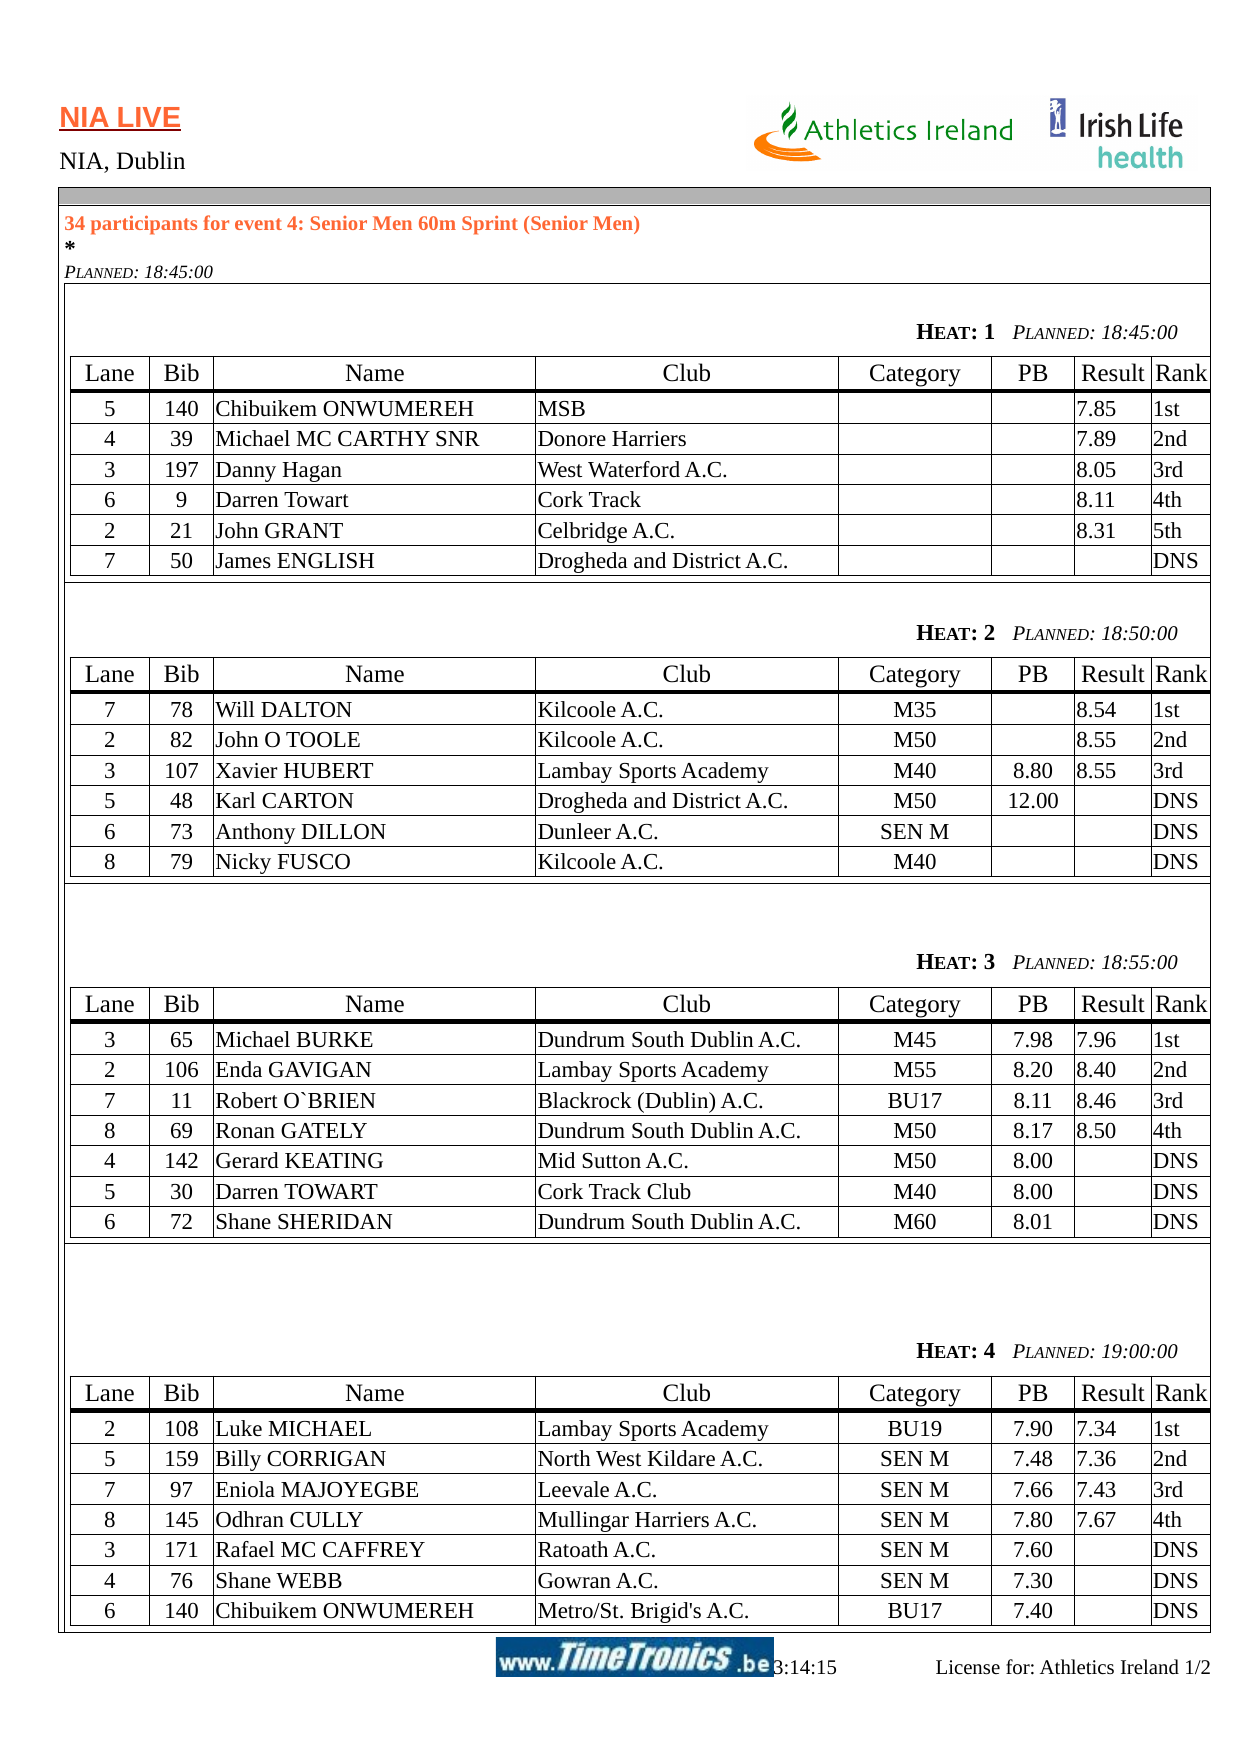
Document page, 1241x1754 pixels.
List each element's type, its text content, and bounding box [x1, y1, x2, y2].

table_cell [1075, 816, 1151, 846]
table_cell 7.60 [992, 1535, 1074, 1564]
table_cell Donore Harriers [536, 424, 838, 453]
table_header Club [536, 658, 838, 689]
table_cell 39 [150, 424, 213, 453]
table_cell Gowran A.C. [536, 1566, 838, 1595]
table_header Category [839, 1377, 991, 1408]
table_cell 3rd [1152, 1085, 1210, 1115]
table_header Result [1075, 1377, 1151, 1408]
table_cell John GRANT [214, 515, 535, 545]
table_cell 3 [71, 1535, 149, 1564]
table_cell Heat: 4 Planned: 19:00:00 [65, 1244, 1210, 1370]
table_cell [65, 651, 1210, 883]
table_cell 5 [71, 1444, 149, 1473]
table_cell 2 [71, 725, 149, 754]
table_cell 12.00 [992, 786, 1074, 815]
table_cell M50 [839, 725, 991, 754]
table_cell Kilcoole A.C. [536, 725, 838, 754]
table_cell 197 [150, 455, 213, 484]
table_cell 21 [150, 515, 213, 545]
table_cell 7.30 [992, 1566, 1074, 1595]
table_cell 1st [1152, 1413, 1210, 1443]
table_cell 8.00 [992, 1146, 1074, 1176]
table_cell [1075, 1207, 1151, 1236]
table_cell 2 [71, 1413, 149, 1443]
table_cell 4th [1152, 1505, 1210, 1534]
table_cell 1st [1152, 694, 1210, 724]
table_cell DNS [1152, 1596, 1210, 1625]
table_cell 7.98 [992, 1024, 1074, 1054]
table_cell [992, 546, 1074, 575]
table_cell 7.80 [992, 1505, 1074, 1534]
table_header Bib [150, 658, 213, 689]
table_cell M50 [839, 1146, 991, 1176]
table_cell 4th [1152, 1116, 1210, 1145]
table_header Lane [71, 988, 149, 1019]
table_cell M50 [839, 786, 991, 815]
table_cell 1st [1152, 393, 1210, 423]
table_cell Drogheda and District A.C. [536, 786, 838, 815]
table_cell 7 [71, 546, 149, 575]
table_cell [839, 393, 991, 423]
table_cell 6 [71, 1207, 149, 1236]
table_cell 82 [150, 725, 213, 754]
table_cell West Waterford A.C. [536, 455, 838, 484]
table_cell M40 [839, 1177, 991, 1206]
table_cell [1075, 546, 1151, 575]
table_cell 8.00 [992, 1177, 1074, 1206]
table_cell [65, 1370, 1210, 1632]
table_cell Ratoath A.C. [536, 1535, 838, 1564]
table_cell 97 [150, 1474, 213, 1504]
table_cell 7.36 [1075, 1444, 1151, 1473]
table_cell 4 [71, 1146, 149, 1176]
table_cell [1075, 1566, 1151, 1595]
table_cell [839, 485, 991, 514]
table_cell [1075, 1596, 1151, 1625]
table_header Lane [71, 1377, 149, 1408]
table_cell 72 [150, 1207, 213, 1236]
table_cell 79 [150, 847, 213, 876]
table_cell 108 [150, 1413, 213, 1443]
table_cell 8.11 [992, 1085, 1074, 1115]
table_cell M50 [839, 1116, 991, 1145]
table_cell 48 [150, 786, 213, 815]
table_cell Anthony DILLON [214, 816, 535, 846]
table_cell DNS [1152, 1146, 1210, 1176]
table_cell Celbridge A.C. [536, 515, 838, 545]
table_cell Shane WEBB [214, 1566, 535, 1595]
table_cell DNS [1152, 1177, 1210, 1206]
table_cell 7.90 [992, 1413, 1074, 1443]
table_cell 4 [71, 1566, 149, 1595]
table_header Category [839, 357, 991, 388]
table_cell Metro/St. Brigid's A.C. [536, 1596, 838, 1625]
text NIA, Dublin [59, 146, 1211, 175]
table_cell M40 [839, 847, 991, 876]
table_cell 8.80 [992, 756, 1074, 785]
table_cell MSB [536, 393, 838, 423]
table_cell 8 [71, 1505, 149, 1534]
table_cell Michael BURKE [214, 1024, 535, 1054]
table_cell DNS [1152, 816, 1210, 846]
table_cell DNS [1152, 546, 1210, 575]
table_header [59, 188, 1210, 204]
table_cell 69 [150, 1116, 213, 1145]
subtitle NIA LIVE [59, 100, 745, 133]
table_cell North West Kildare A.C. [536, 1444, 838, 1473]
table_header Club [536, 1377, 838, 1408]
table_cell 7.43 [1075, 1474, 1151, 1504]
table_cell [992, 424, 1074, 453]
table_cell 78 [150, 694, 213, 724]
table_cell Leevale A.C. [536, 1474, 838, 1504]
table_cell Darren Towart [214, 485, 535, 514]
table_cell Karl CARTON [214, 786, 535, 815]
table_cell Nicky FUSCO [214, 847, 535, 876]
table_cell John O TOOLE [214, 725, 535, 754]
table_header Name [214, 988, 535, 1019]
table_cell 7 [71, 1085, 149, 1115]
table_cell [992, 515, 1074, 545]
table_header Name [214, 357, 535, 388]
table_cell 3 [71, 756, 149, 785]
table_cell 8.01 [992, 1207, 1074, 1236]
table_header Rank [1152, 658, 1210, 689]
table_cell [1075, 847, 1151, 876]
table_cell Heat: 2 Planned: 18:50:00 [65, 583, 1210, 651]
table_cell BU17 [839, 1085, 991, 1115]
table_cell 8.20 [992, 1055, 1074, 1084]
table_cell 7.34 [1075, 1413, 1151, 1443]
table_cell SEN M [839, 816, 991, 846]
table_cell 30 [150, 1177, 213, 1206]
table_cell 2nd [1152, 424, 1210, 453]
table_cell 11 [150, 1085, 213, 1115]
table_cell Lambay Sports Academy [536, 756, 838, 785]
table_cell 3 [71, 455, 149, 484]
table_cell Heat: 3 Planned: 18:55:00 [65, 884, 1210, 981]
table_cell [992, 847, 1074, 876]
table_cell 34 participants for event 4: Senior Men 60m Sprint (Senior Men) * Planned: 18:45:00 [59, 206, 1210, 1632]
table_cell 4 [71, 424, 149, 453]
table_cell 3rd [1152, 455, 1210, 484]
table_cell Will DALTON [214, 694, 535, 724]
table_cell Robert O`BRIEN [214, 1085, 535, 1115]
table_cell 2nd [1152, 1444, 1210, 1473]
table_cell 159 [150, 1444, 213, 1473]
table_header Club [536, 988, 838, 1019]
table_cell 145 [150, 1505, 213, 1534]
table_cell Luke MICHAEL [214, 1413, 535, 1443]
table_cell 8 [71, 1116, 149, 1145]
table_cell Gerard KEATING [214, 1146, 535, 1176]
table_cell 2nd [1152, 725, 1210, 754]
table_cell [1075, 1146, 1151, 1176]
table_cell M40 [839, 756, 991, 785]
table_cell 76 [150, 1566, 213, 1595]
table_cell [1075, 1535, 1151, 1564]
table_cell Enda GAVIGAN [214, 1055, 535, 1084]
table_cell 7.40 [992, 1596, 1074, 1625]
table_cell Michael MC CARTHY SNR [214, 424, 535, 453]
table_cell Cork Track Club [536, 1177, 838, 1206]
table_cell 65 [150, 1024, 213, 1054]
table_header Category [839, 988, 991, 1019]
table_header Lane [71, 357, 149, 388]
table_header Bib [150, 357, 213, 388]
table_cell Dundrum South Dublin A.C. [536, 1116, 838, 1145]
table_cell DNS [1152, 1566, 1210, 1595]
table_cell Rafael MC CAFFREY [214, 1535, 535, 1564]
table_cell [839, 455, 991, 484]
table_cell 1st [1152, 1024, 1210, 1054]
table_cell 5 [71, 1177, 149, 1206]
table_header Rank [1152, 988, 1210, 1019]
table_cell 2 [71, 1055, 149, 1084]
table_cell DNS [1152, 847, 1210, 876]
table_cell [992, 725, 1074, 754]
table_cell [1075, 786, 1151, 815]
table_cell Mullingar Harriers A.C. [536, 1505, 838, 1534]
table_header Bib [150, 1377, 213, 1408]
table_header PB [992, 357, 1074, 388]
table_cell DNS [1152, 1207, 1210, 1236]
table_cell 7 [71, 694, 149, 724]
table_cell Dunleer A.C. [536, 816, 838, 846]
table_cell BU19 [839, 1413, 991, 1443]
table_cell SEN M [839, 1535, 991, 1564]
table_cell Xavier HUBERT [214, 756, 535, 785]
table_cell 8.05 [1075, 455, 1151, 484]
table_cell 7.67 [1075, 1505, 1151, 1534]
table_cell 140 [150, 393, 213, 423]
table_header Bib [150, 988, 213, 1019]
table_cell 73 [150, 816, 213, 846]
table_cell Shane SHERIDAN [214, 1207, 535, 1236]
table_cell 5 [71, 786, 149, 815]
table_cell Dundrum South Dublin A.C. [536, 1024, 838, 1054]
table_cell Danny Hagan [214, 455, 535, 484]
table_header Result [1075, 988, 1151, 1019]
table_cell [992, 816, 1074, 846]
table_cell 6 [71, 1596, 149, 1625]
table_cell Cork Track [536, 485, 838, 514]
table_cell 8.54 [1075, 694, 1151, 724]
table_header Result [1075, 357, 1151, 388]
table_cell Odhran CULLY [214, 1505, 535, 1534]
table_cell 3rd [1152, 1474, 1210, 1504]
table_cell Drogheda and District A.C. [536, 546, 838, 575]
table_cell [992, 455, 1074, 484]
table_cell [839, 546, 991, 575]
table_cell [65, 981, 1210, 1243]
table_cell M55 [839, 1055, 991, 1084]
table_cell 7.96 [1075, 1024, 1151, 1054]
table_cell 8.17 [992, 1116, 1074, 1145]
table_cell SEN M [839, 1444, 991, 1473]
table_cell 8.46 [1075, 1085, 1151, 1115]
table_cell 2nd [1152, 1055, 1210, 1084]
picture [745, 95, 1198, 171]
table_cell 8 [71, 847, 149, 876]
table_cell 3rd [1152, 756, 1210, 785]
table_cell Lambay Sports Academy [536, 1055, 838, 1084]
table_cell 7.48 [992, 1444, 1074, 1473]
table_cell 5 [71, 393, 149, 423]
table_cell 4th [1152, 485, 1210, 514]
table_header Name [214, 658, 535, 689]
table_cell DNS [1152, 786, 1210, 815]
table_header Lane [71, 658, 149, 689]
table_cell 8.40 [1075, 1055, 1151, 1084]
table_cell 7.89 [1075, 424, 1151, 453]
table_cell 8.55 [1075, 756, 1151, 785]
table_cell 9 [150, 485, 213, 514]
picture [495, 1637, 774, 1677]
table_cell [1075, 1177, 1151, 1206]
table_cell Lambay Sports Academy [536, 1413, 838, 1443]
table_cell 6 [71, 816, 149, 846]
table_header Club [536, 357, 838, 388]
table_cell [992, 393, 1074, 423]
subtitle [1198, 100, 1211, 133]
table_cell Chibuikem ONWUMEREH [214, 393, 535, 423]
table_cell Kilcoole A.C. [536, 694, 838, 724]
table_cell 106 [150, 1055, 213, 1084]
table_header Name [214, 1377, 535, 1408]
table_cell 140 [150, 1596, 213, 1625]
table_cell 3 [71, 1024, 149, 1054]
table_cell BU17 [839, 1596, 991, 1625]
table_cell 7.66 [992, 1474, 1074, 1504]
table_header Rank [1152, 1377, 1210, 1408]
table_cell 5th [1152, 515, 1210, 545]
table_header Result [1075, 658, 1151, 689]
table_cell 8.55 [1075, 725, 1151, 754]
table_cell [65, 350, 1210, 582]
table_cell 107 [150, 756, 213, 785]
table_cell Eniola MAJOYEGBE [214, 1474, 535, 1504]
table_cell Blackrock (Dublin) A.C. [536, 1085, 838, 1115]
table_cell 142 [150, 1146, 213, 1176]
table_header Heat: 1 Planned: 18:45:00 [65, 284, 1210, 350]
table_header Category [839, 658, 991, 689]
table_cell Mid Sutton A.C. [536, 1146, 838, 1176]
table_cell SEN M [839, 1505, 991, 1534]
table_cell M60 [839, 1207, 991, 1236]
table_cell [839, 424, 991, 453]
table_cell James ENGLISH [214, 546, 535, 575]
table_cell Dundrum South Dublin A.C. [536, 1207, 838, 1236]
table_cell Darren TOWART [214, 1177, 535, 1206]
table_cell Billy CORRIGAN [214, 1444, 535, 1473]
table_cell 8.31 [1075, 515, 1151, 545]
table_header PB [992, 1377, 1074, 1408]
table_cell [992, 485, 1074, 514]
table_header PB [992, 658, 1074, 689]
table_header PB [992, 988, 1074, 1019]
table_cell Ronan GATELY [214, 1116, 535, 1145]
table_cell [992, 694, 1074, 724]
table_cell M35 [839, 694, 991, 724]
table_cell M45 [839, 1024, 991, 1054]
table_cell Kilcoole A.C. [536, 847, 838, 876]
table_cell 171 [150, 1535, 213, 1564]
table_cell 8.11 [1075, 485, 1151, 514]
table_cell DNS [1152, 1535, 1210, 1564]
table_cell Chibuikem ONWUMEREH [214, 1596, 535, 1625]
table_cell 7.85 [1075, 393, 1151, 423]
table_cell 8.50 [1075, 1116, 1151, 1145]
table_cell SEN M [839, 1566, 991, 1595]
table_cell 2 [71, 515, 149, 545]
table_cell SEN M [839, 1474, 991, 1504]
table_header Rank [1152, 357, 1210, 388]
table_cell 7 [71, 1474, 149, 1504]
table_cell [839, 515, 991, 545]
table_cell 50 [150, 546, 213, 575]
table_cell 6 [71, 485, 149, 514]
